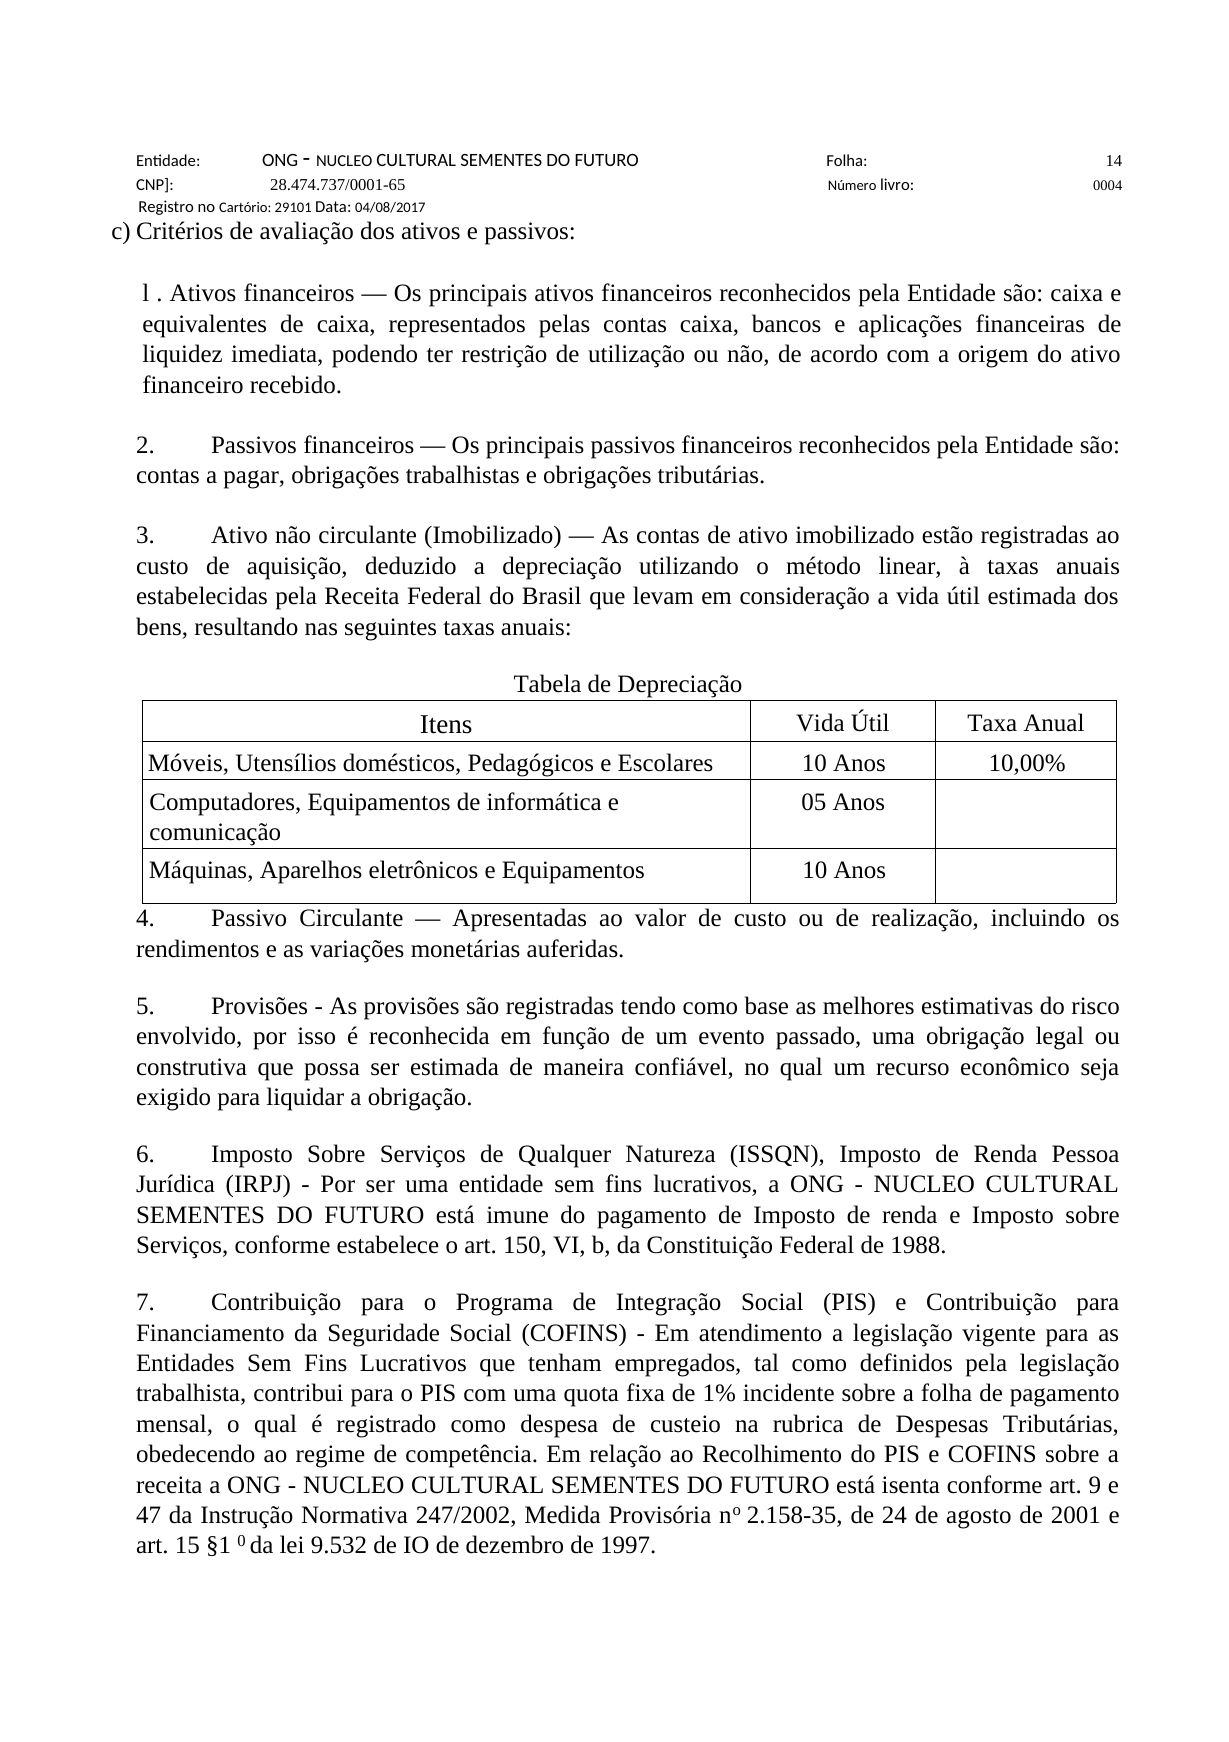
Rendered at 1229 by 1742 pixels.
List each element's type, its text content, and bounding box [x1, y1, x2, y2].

list Passivo Circulante — Apresentadas ao valor de custo ou de realização, incluindo os rendimentos e as variações monetárias auferidas. [136, 903, 1121, 963]
table_header Vida Útil [751, 701, 935, 741]
list Ativo não circulante (Imobilizado) — As contas de ativo imobilizado estão registradas ao custo de aquisição, deduzido a depreciação utilizando o método linear, à taxas anuais estabelecidas pela Receita Federal do Brasil que levam em consideração a vida útil estimada dos bens, resultando nas seguintes taxas anuais: [136, 520, 1121, 640]
table_cell [936, 849, 1116, 903]
table_cell 10 Anos [751, 849, 935, 903]
table_header Taxa Anual [936, 701, 1116, 741]
table_cell Móveis, Utensílios domésticos, Pedagógicos e Escolares [143, 742, 750, 779]
list Passivos financeiros — Os principais passivos financeiros reconhecidos pela Entidade são: contas a pagar, obrigações trabalhistas e obrigações tributárias. [136, 430, 1121, 489]
list Contribuição para o Programa de Integração Social (PIS) e Contribuição para Financiamento da Seguridade Social (COFINS) - Em atendimento a legislação vigente para as Entidades Sem Fins Lucrativos que tenham empregados, tal como definidos pela legislação trabalhista, contribui para o PIS com uma quota fixa de 1% incidente sobre a folha de pagamento mensal, o qual é registrado como despesa de custeio na rubrica de Despesas Tributárias, obedecendo ao regime de competência. Em relação ao Recolhimento do PIS e COFINS sobre a receita a ONG - NUCLEO CULTURAL SEMENTES DO FUTURO está isenta conforme art. 9 e 47 da Instrução Normativa 247/2002, Medida Provisória no 2.158-35, de 24 de agosto de 2001 e art. 15 §1 0 da lei 9.532 de IO de dezembro de 1997. [136, 1287, 1121, 1559]
list Provisões - As provisões são registradas tendo como base as melhores estimativas do risco envolvido, por isso é reconhecida em função de um evento passado, uma obrigação legal ou construtiva que possa ser estimada de maneira confiável, no qual um recurso econômico seja exigido para liquidar a obrigação. [136, 991, 1121, 1111]
text Tabela de Depreciação [136, 669, 1120, 697]
table_header Itens [143, 701, 750, 741]
table_cell 10 Anos [751, 742, 935, 779]
table_cell Máquinas, Aparelhos eletrônicos e Equipamentos [143, 849, 750, 903]
table_cell Computadores, Equipamentos de informática e comunicação [143, 780, 750, 848]
text l . Ativos financeiros — Os principais ativos financeiros reconhecidos pela Entidade são: caixa e equivalentes de caixa, representados pelas contas caixa, bancos e aplicações financeiras de liquidez imediata, podendo ter restrição de utilização ou não, de acordo com a origem do ativo financeiro recebido. [142, 278, 1122, 398]
table_cell [936, 780, 1116, 848]
table_cell 10,00% [936, 742, 1116, 779]
list Critérios de avaliação dos ativos e passivos: [111, 216, 1121, 245]
table_cell 05 Anos [751, 780, 935, 848]
list Imposto Sobre Serviços de Qualquer Natureza (ISSQN), Imposto de Renda Pessoa Jurídica (IRPJ) - Por ser uma entidade sem fins lucrativos, a ONG - NUCLEO CULTURAL SEMENTES DO FUTURO está imune do pagamento de Imposto de renda e Imposto sobre Serviços, conforme estabelece o art. 150, VI, b, da Constituição Federal de 1988. [136, 1139, 1121, 1259]
